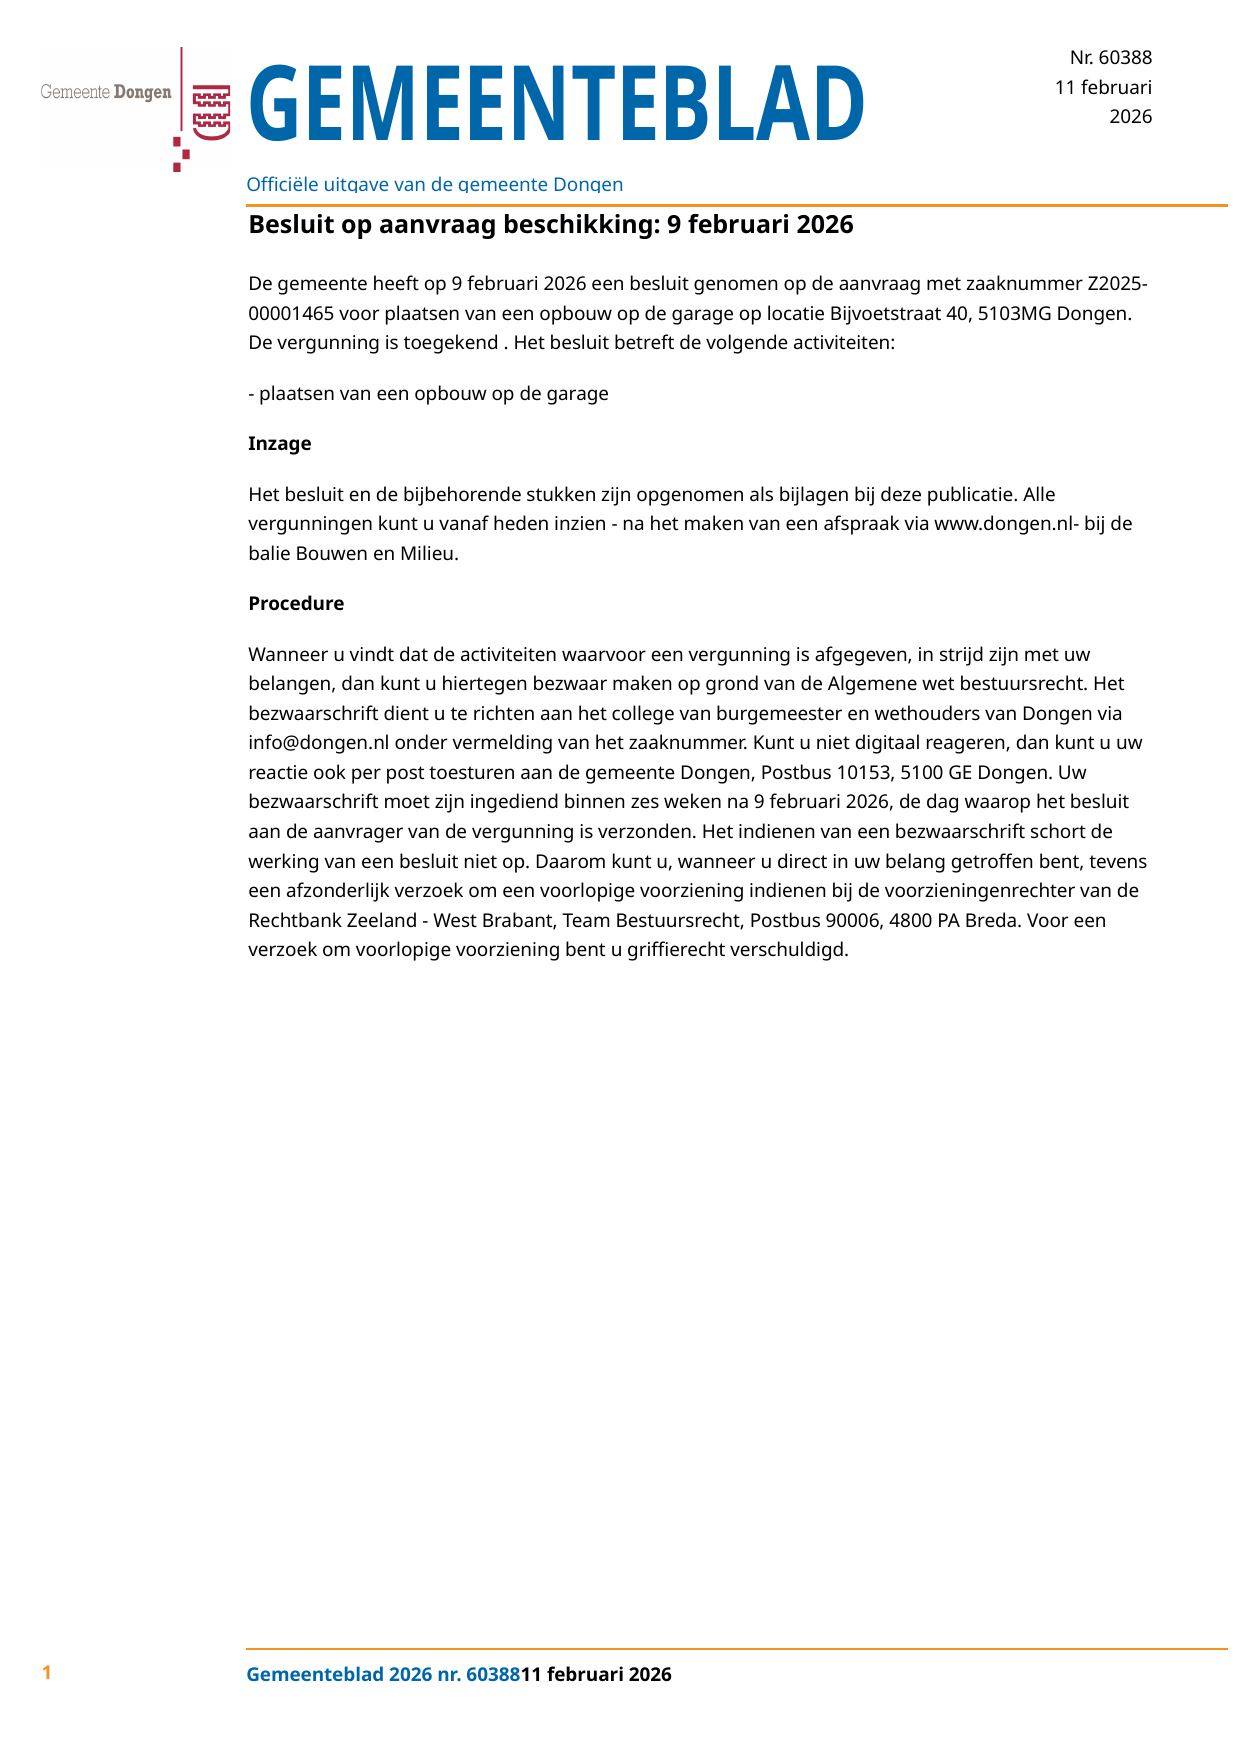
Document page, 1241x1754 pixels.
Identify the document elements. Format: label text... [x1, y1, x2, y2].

text De gemeente heeft op 9 februari 2026 een besluit genomen op de aanvraag met zaaknummer Z2025-00001465 voor plaatsen van een opbouw op de garage op locatie Bijvoetstraat 40, 5103MG Dongen. De vergunning is toegekend . Het besluit betreft de volgende activiteiten: [248, 270, 1152, 355]
picture [41, 47, 231, 172]
text Besluit op aanvraag beschikking: 9 februari 2026 [248, 207, 1152, 241]
text Wanneer u vindt dat de activiteiten waarvoor een vergunning is afgegeven, in strijd zijn met uw belangen, dan kunt u hiertegen bezwaar maken op grond van de Algemene wet bestuursrecht. Het bezwaarschrift dient u te richten aan het college van burgemeester en wethouders van Dongen via info@dongen.nl onder vermelding van het zaaknummer. Kunt u niet digitaal reageren, dan kunt u uw reactie ook per post toesturen aan de gemeente Dongen, Postbus 10153, 5100 GE Dongen. Uw bezwaarschrift moet zijn ingediend binnen zes weken na 9 februari 2026, de dag waarop het besluit aan de aanvrager van de vergunning is verzonden. Het indienen van een bezwaarschrift schort de werking van een besluit niet op. Daarom kunt u, wanneer u direct in uw belang getroffen bent, tevens een afzonderlijk verzoek om een voorlopige voorziening indienen bij de voorzieningenrechter van de Rechtbank Zeeland - West Brabant, Team Bestuursrecht, Postbus 90006, 4800 PA Breda. Voor een verzoek om voorlopige voorziening bent u griffierecht verschuldigd. [248, 641, 1152, 962]
text - plaatsen van een opbouw op de garage [248, 380, 1152, 406]
text Procedure [248, 590, 1152, 616]
text Het besluit en de bijbehorende stukken zijn opgenomen als bijlagen bij deze publicatie. Alle vergunningen kunt u vanaf heden inzien - na het maken van een afspraak via www.dongen.nl- bij de balie Bouwen en Milieu. [248, 481, 1152, 566]
text Inzage [248, 430, 1152, 456]
